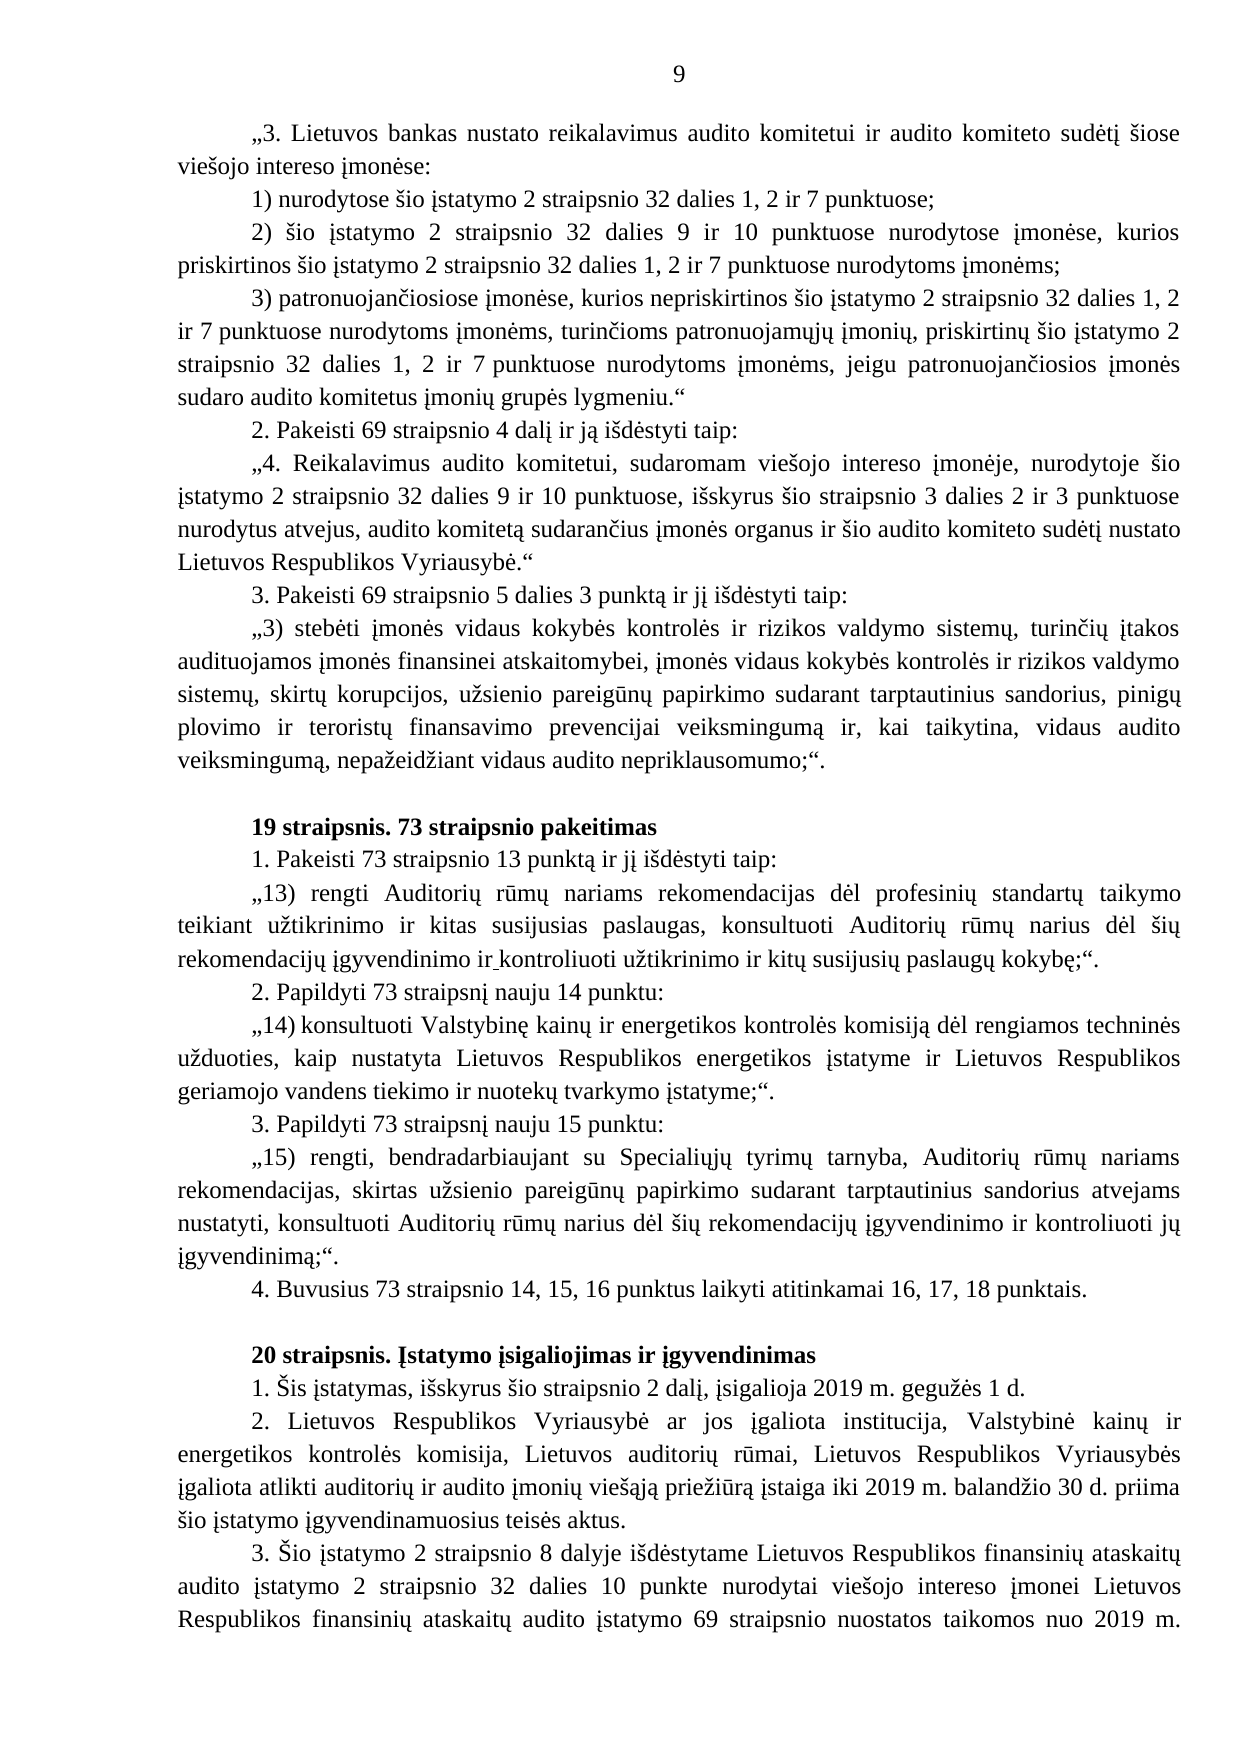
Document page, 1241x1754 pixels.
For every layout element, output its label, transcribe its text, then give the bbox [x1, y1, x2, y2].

text „15) rengti, bendradarbiaujant su Specialiųjų tyrimų tarnyba, Auditorių rūmų nariams rekomendacijas, skirtas užsienio pareigūnų papirkimo sudarant tarptautinius sandorius atvejams nustatyti, konsultuoti Auditorių rūmų narius dėl šių rekomendacijų įgyvendinimo ir kontroliuoti jų įgyvendinimą;“. [177, 1142, 1181, 1269]
text 3. Pakeisti 69 straipsnio 5 dalies 3 punktą ir jį išdėstyti taip: [177, 580, 1181, 609]
text 2. Pakeisti 69 straipsnio 4 dalį ir ją išdėstyti taip: [177, 415, 1181, 444]
text 3) patronuojančiosiose įmonėse, kurios nepriskirtinos šio įstatymo 2 straipsnio 32 dalies 1, 2 ir 7 punktuose nurodytoms įmonėms, turinčioms patronuojamųjų įmonių, priskirtinų šio įstatymo 2 straipsnio 32 dalies 1, 2 ir 7 punktuose nurodytoms įmonėms, jeigu patronuojančiosios įmonės sudaro audito komitetus įmonių grupės lygmeniu.“ [177, 283, 1181, 411]
text 2. Papildyti 73 straipsnį nauju 14 punktu: [177, 977, 1181, 1005]
text „4. Reikalavimus audito komitetui, sudaromam viešojo intereso įmonėje, nurodytoje šio įstatymo 2 straipsnio 32 dalies 9 ir 10 punktuose, išskyrus šio straipsnio 3 dalies 2 ir 3 punktuose nurodytus atvejus, audito komitetą sudarančius įmonės organus ir šio audito komiteto sudėtį nustato Lietuvos Respublikos Vyriausybė.“ [177, 448, 1181, 576]
text 1) nurodytose šio įstatymo 2 straipsnio 32 dalies 1, 2 ir 7 punktuose; [177, 184, 1181, 213]
text 3. Papildyti 73 straipsnį nauju 15 punktu: [177, 1109, 1181, 1137]
text 1. Pakeisti 73 straipsnio 13 punktą ir jį išdėstyti taip: [177, 844, 1181, 873]
text 3. Šio įstatymo 2 straipsnio 8 dalyje išdėstytame Lietuvos Respublikos finansinių ataskaitų audito įstatymo 2 straipsnio 32 dalies 10 punkte nurodytai viešojo intereso įmonei Lietuvos Respublikos finansinių ataskaitų audito įstatymo 69 straipsnio nuostatos taikomos nuo 2019 m. [177, 1538, 1181, 1633]
text 19 straipsnis. 73 straipsnio pakeitimas [177, 812, 1181, 840]
text 2. Lietuvos Respublikos Vyriausybė ar jos įgaliota institucija, Valstybinė kainų ir energetikos kontrolės komisija, Lietuvos auditorių rūmai, Lietuvos Respublikos Vyriausybės įgaliota atlikti auditorių ir audito įmonių viešąją priežiūrą įstaiga iki 2019 m. balandžio 30 d. priima šio įstatymo įgyvendinamuosius teisės aktus. [177, 1406, 1181, 1534]
text 1. Šis įstatymas, išskyrus šio straipsnio 2 dalį, įsigalioja 2019 m. gegužės 1 d. [177, 1373, 1181, 1402]
text 20 straipsnis. Įstatymo įsigaliojimas ir įgyvendinimas [177, 1340, 1181, 1369]
text „3. Lietuvos bankas nustato reikalavimus audito komitetui ir audito komiteto sudėtį šiose viešojo intereso įmonėse: [177, 118, 1181, 180]
text „14) konsultuoti Valstybinę kainų ir energetikos kontrolės komisiją dėl rengiamos techninės užduoties, kaip nustatyta Lietuvos Respublikos energetikos įstatyme ir Lietuvos Respublikos geriamojo vandens tiekimo ir nuotekų tvarkymo įstatyme;“. [177, 1010, 1181, 1104]
text „3) stebėti įmonės vidaus kokybės kontrolės ir rizikos valdymo sistemų, turinčių įtakos audituojamos įmonės finansinei atskaitomybei, įmonės vidaus kokybės kontrolės ir rizikos valdymo sistemų, skirtų korupcijos, užsienio pareigūnų papirkimo sudarant tarptautinius sandorius, pinigų plovimo ir teroristų finansavimo prevencijai veiksmingumą ir, kai taikytina, vidaus audito veiksmingumą, nepažeidžiant vidaus audito nepriklausomumo;“. [177, 613, 1181, 774]
text 4. Buvusius 73 straipsnio 14, 15, 16 punktus laikyti atitinkamai 16, 17, 18 punktais. [177, 1274, 1181, 1303]
text „13) rengti Auditorių rūmų nariams rekomendacijas dėl profesinių standartų taikymo teikiant užtikrinimo ir kitas susijusias paslaugas, konsultuoti Auditorių rūmų narius dėl šių rekomendacijų įgyvendinimo ir kontroliuoti užtikrinimo ir kitų susijusių paslaugų kokybę;“. [177, 878, 1181, 972]
text 2) šio įstatymo 2 straipsnio 32 dalies 9 ir 10 punktuose nurodytose įmonėse, kurios priskirtinos šio įstatymo 2 straipsnio 32 dalies 1, 2 ir 7 punktuose nurodytoms įmonėms; [177, 217, 1181, 279]
